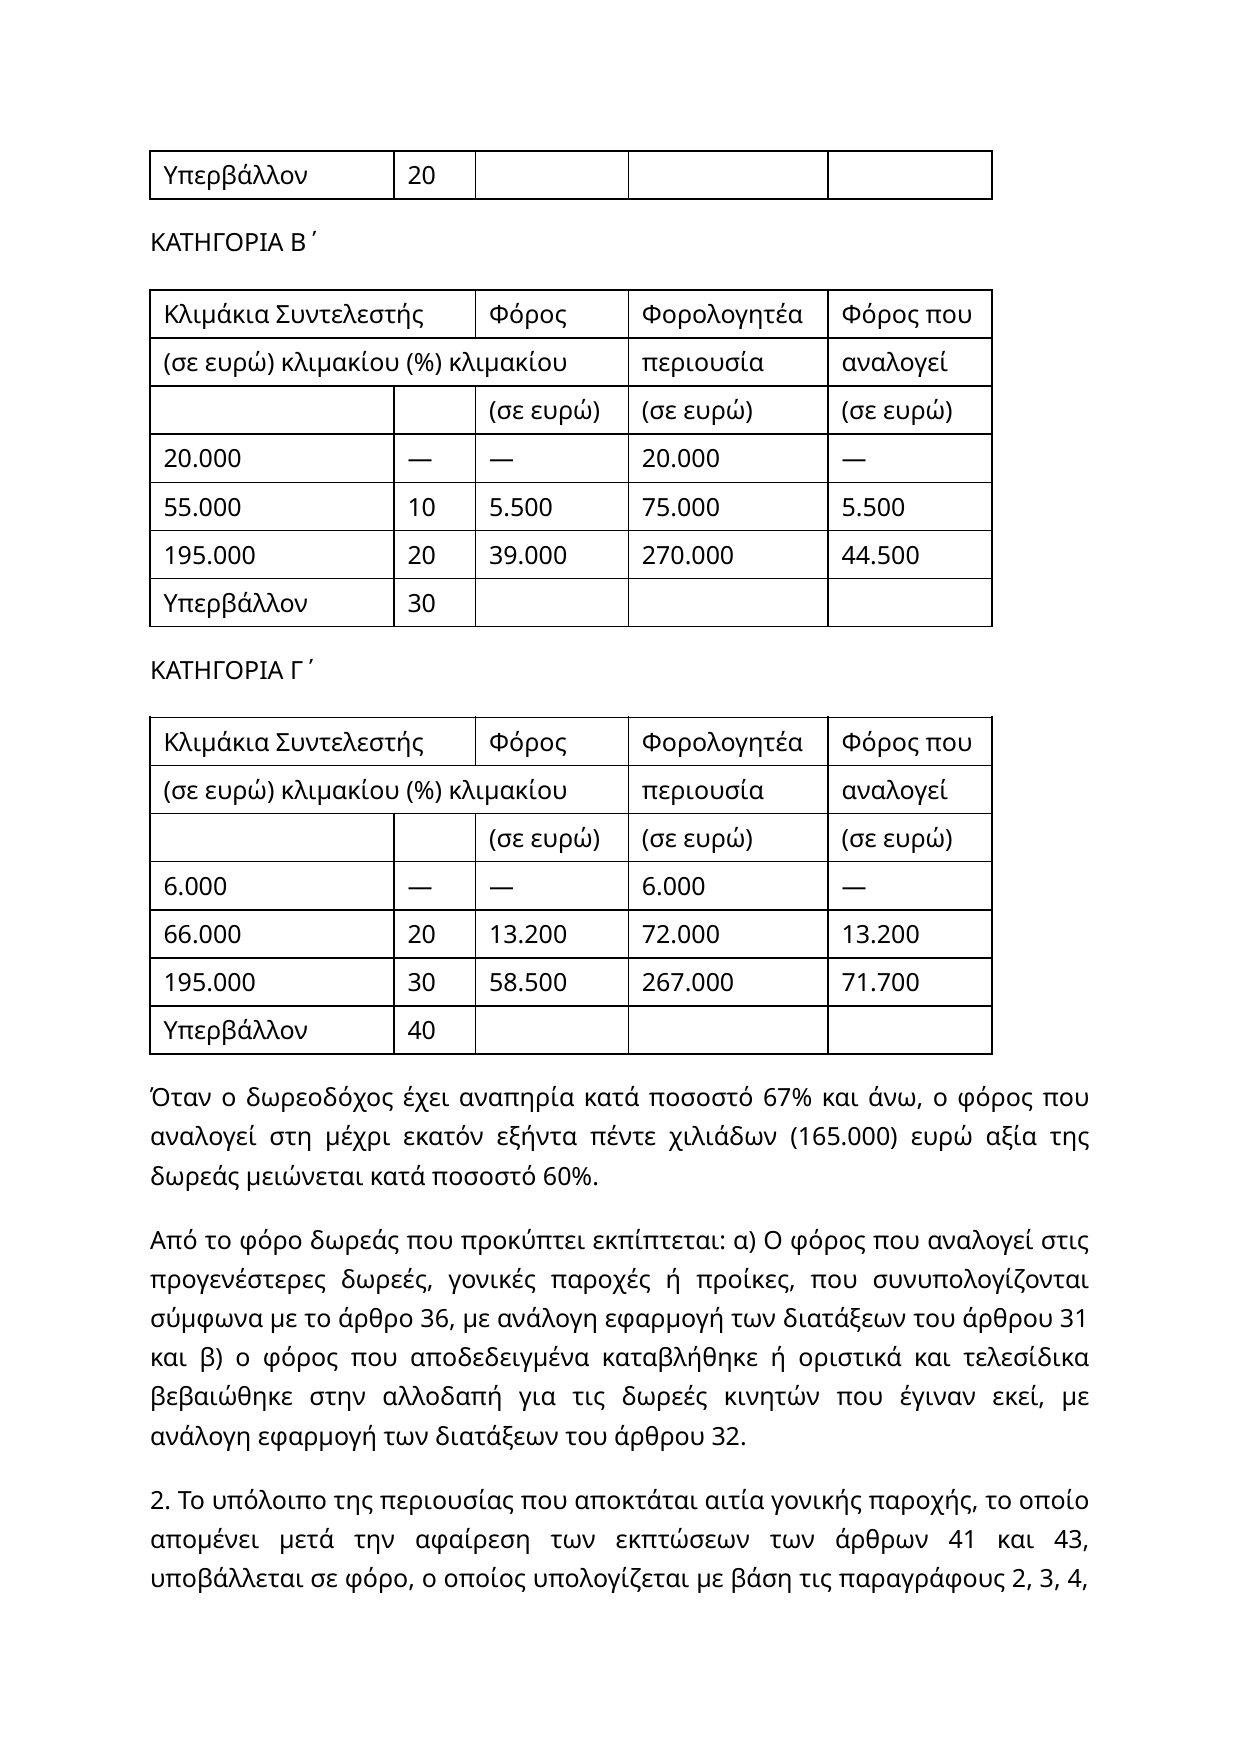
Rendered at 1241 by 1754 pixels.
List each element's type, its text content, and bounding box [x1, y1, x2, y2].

table_cell αναλογεί [829, 766, 991, 813]
text 2. Το υπόλοιπο της περιουσίας που αποκτάται αιτία γονικής παροχής, το οποίο απομένει μετά την αφαίρεση των εκπτώσεων των άρθρων 41 και 43, υποβάλλεται σε φόρο, ο οποίος υπολογίζεται με βάση τις παραγράφους 2, 3, 4, [150, 1482, 1090, 1595]
table_cell 270.000 [629, 531, 827, 578]
table_cell Υπερβάλλον [151, 1007, 393, 1053]
table_cell 5.500 [829, 483, 991, 529]
table_header Φόρος που [829, 718, 991, 764]
table_cell 39.000 [476, 531, 628, 578]
table_cell [476, 579, 628, 626]
table_cell [151, 387, 393, 433]
table_header Κλιμάκια Συντελεστής [151, 718, 475, 764]
table_cell 20.000 [629, 435, 827, 481]
table_cell 20 [395, 531, 475, 578]
table_cell 55.000 [151, 483, 393, 529]
table_cell ― [476, 435, 628, 481]
table_cell (σε ευρώ) [476, 387, 628, 433]
table_cell 58.500 [476, 959, 628, 1005]
table_cell (σε ευρώ) [476, 814, 628, 861]
table_cell [151, 814, 393, 861]
table_cell 66.000 [151, 911, 393, 957]
table_cell 40 [395, 1007, 475, 1053]
text Από το φόρο δωρεάς που προκύπτει εκπίπτεται: α) Ο φόρος που αναλογεί στις προγενέστερες δωρεές, γονικές παροχές ή προίκες, που συνυπολογίζονται σύμφωνα με το άρθρο 36, με ανάλογη εφαρμογή των διατάξεων του άρθρου 31 και β) ο φόρος που αποδεδειγμένα καταβλήθηκε ή οριστικά και τελεσίδικα βεβαιώθηκε στην αλλοδαπή για τις δωρεές κινητών που έγιναν εκεί, με ανάλογη εφαρμογή των διατάξεων του άρθρου 32. [150, 1222, 1090, 1452]
table_header Φόρος [476, 291, 628, 337]
table_cell (σε ευρώ) [629, 814, 827, 861]
text ΚΑΤΗΓΟΡΙΑ Β΄ [150, 225, 1090, 259]
table_cell (σε ευρώ) κλιμακίου (%) κλιμακίου [151, 339, 628, 385]
table_cell [476, 1007, 628, 1053]
table_cell 75.000 [629, 483, 827, 529]
table_cell [829, 1007, 991, 1053]
table_cell Υπερβάλλον [151, 152, 393, 198]
table_cell 72.000 [629, 911, 827, 957]
table_header Κλιμάκια Συντελεστής [151, 291, 475, 337]
table_cell (σε ευρώ) [829, 814, 991, 861]
table_cell 20 [395, 911, 475, 957]
table_cell περιουσία [629, 339, 827, 385]
table_cell (σε ευρώ) [629, 387, 827, 433]
table_cell 195.000 [151, 959, 393, 1005]
table_cell [395, 387, 475, 433]
table_cell ― [395, 435, 475, 481]
table_cell 30 [395, 579, 475, 626]
table_header Φορολογητέα [629, 291, 827, 337]
table_cell (σε ευρώ) κλιμακίου (%) κλιμακίου [151, 766, 628, 813]
table_header Φορολογητέα [629, 718, 827, 764]
table_cell Υπερβάλλον [151, 579, 393, 626]
table_cell [395, 814, 475, 861]
table_cell [829, 152, 991, 198]
table_cell αναλογεί [829, 339, 991, 385]
table_cell ― [829, 435, 991, 481]
table_cell (σε ευρώ) [829, 387, 991, 433]
text ΚΑΤΗΓΟΡΙΑ Γ΄ [150, 652, 1090, 686]
table_header Φόρος που [829, 291, 991, 337]
table_cell 30 [395, 959, 475, 1005]
table_cell 13.200 [829, 911, 991, 957]
table_cell [829, 579, 991, 626]
table_cell [629, 579, 827, 626]
table_cell [629, 152, 827, 198]
table_cell ― [395, 862, 475, 909]
table_cell 5.500 [476, 483, 628, 529]
text Όταν ο δωρεοδόχος έχει αναπηρία κατά ποσοστό 67% και άνω, ο φόρος που αναλογεί στη μέχρι εκατόν εξήντα πέντε χιλιάδων (165.000) ευρώ αξία της δωρεάς μειώνεται κατά ποσοστό 60%. [150, 1080, 1090, 1192]
table_cell 6.000 [151, 862, 393, 909]
table_cell 20.000 [151, 435, 393, 481]
table_cell ― [476, 862, 628, 909]
table_cell ― [829, 862, 991, 909]
table_header Φόρος [476, 718, 628, 764]
table_cell 20 [395, 152, 475, 198]
table_cell 44.500 [829, 531, 991, 578]
table_cell 10 [395, 483, 475, 529]
table_cell 6.000 [629, 862, 827, 909]
table_cell περιουσία [629, 766, 827, 813]
table_cell [629, 1007, 827, 1053]
table_cell 13.200 [476, 911, 628, 957]
table_cell 267.000 [629, 959, 827, 1005]
table_cell [476, 152, 628, 198]
table_cell 195.000 [151, 531, 393, 578]
table_cell 71.700 [829, 959, 991, 1005]
